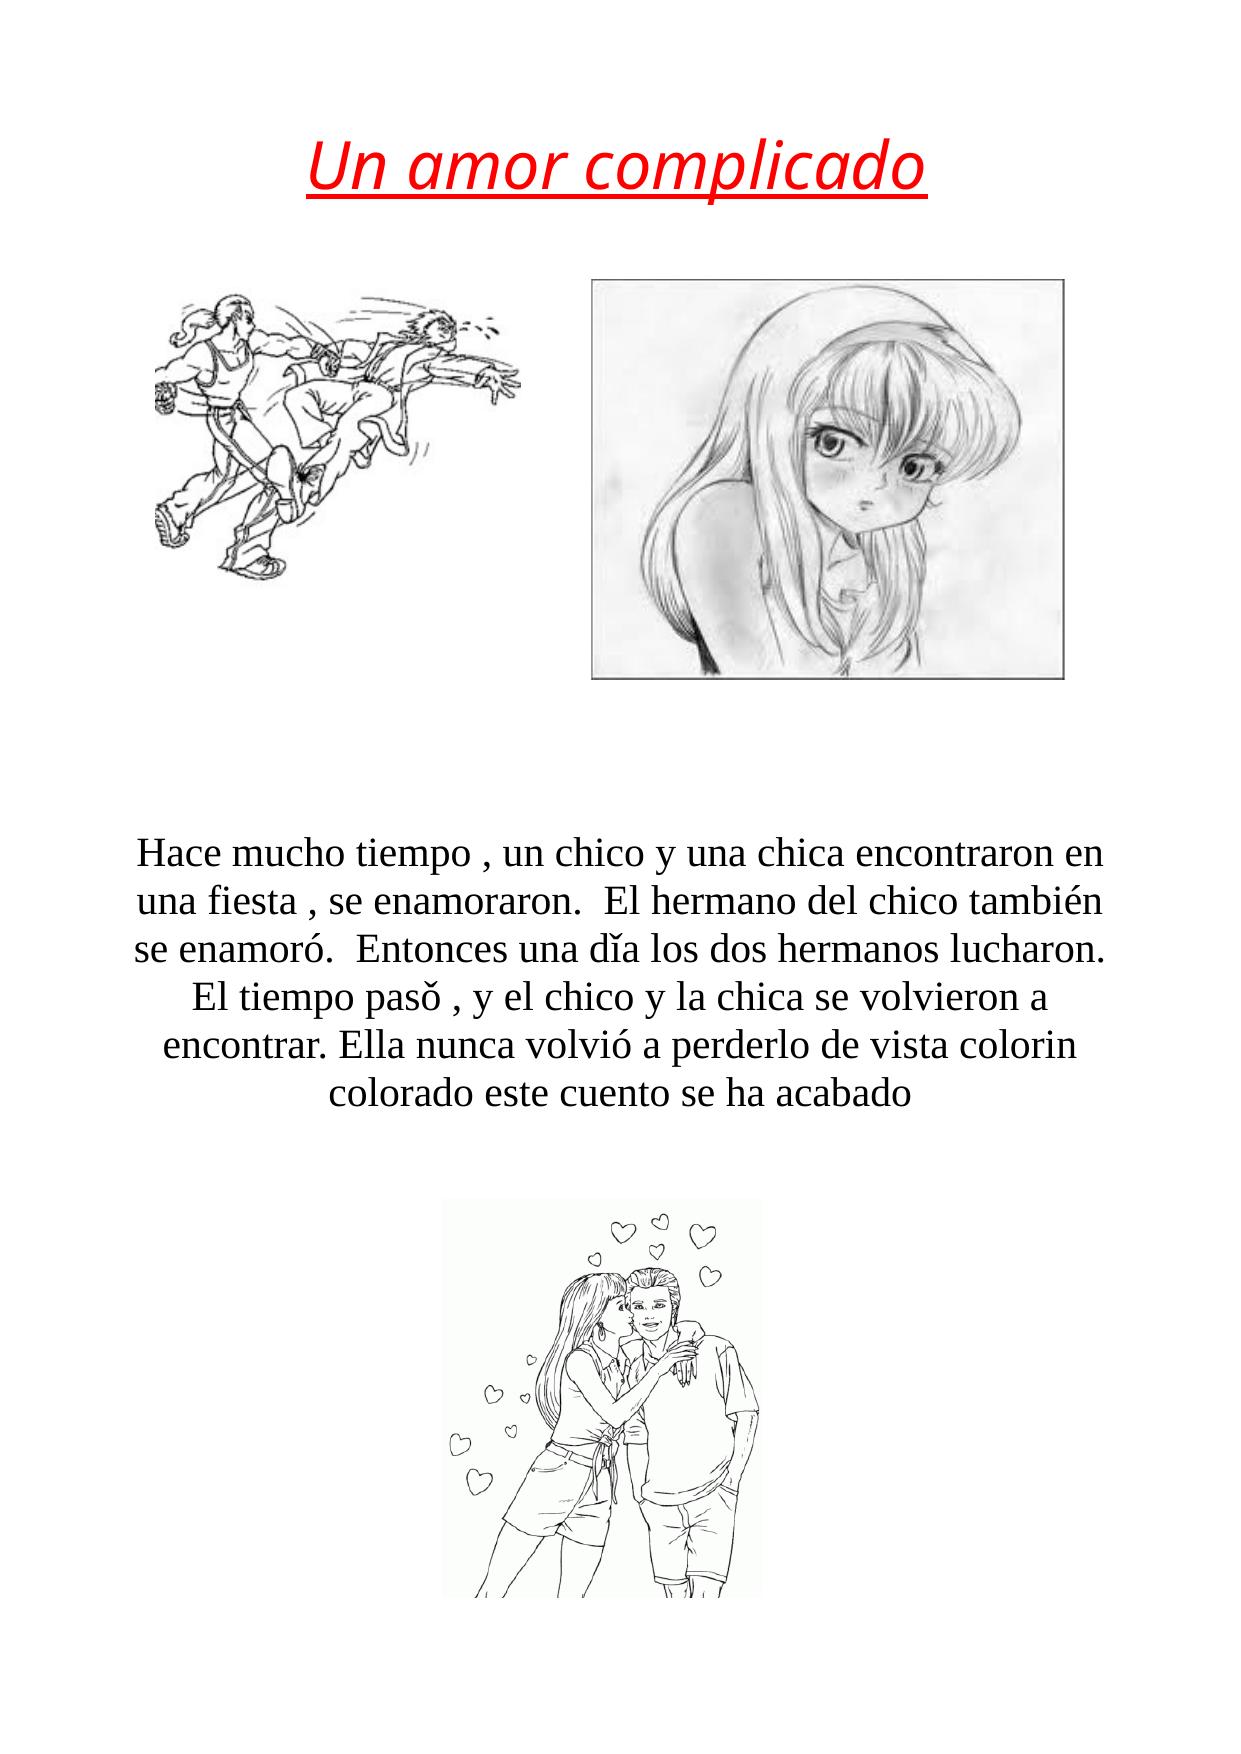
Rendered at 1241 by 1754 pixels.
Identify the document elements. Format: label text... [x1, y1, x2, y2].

picture [441, 1198, 763, 1598]
text Hace mucho tiempo , un chico y una chica encontraron en una fiesta , se enamoraron. El hermano del chico también se enamoró. Entonces una dǐa los dos hermanos lucharon. [118, 827, 1122, 971]
text Un amor complicado [118, 118, 1122, 209]
picture [155, 287, 521, 601]
picture [591, 279, 1065, 680]
text El tiempo pasǒ , y el chico y la chica se volvieron a encontrar. Ella nunca volvió a perderlo de vista colorin colorado este cuento se ha acabado [118, 971, 1122, 1115]
